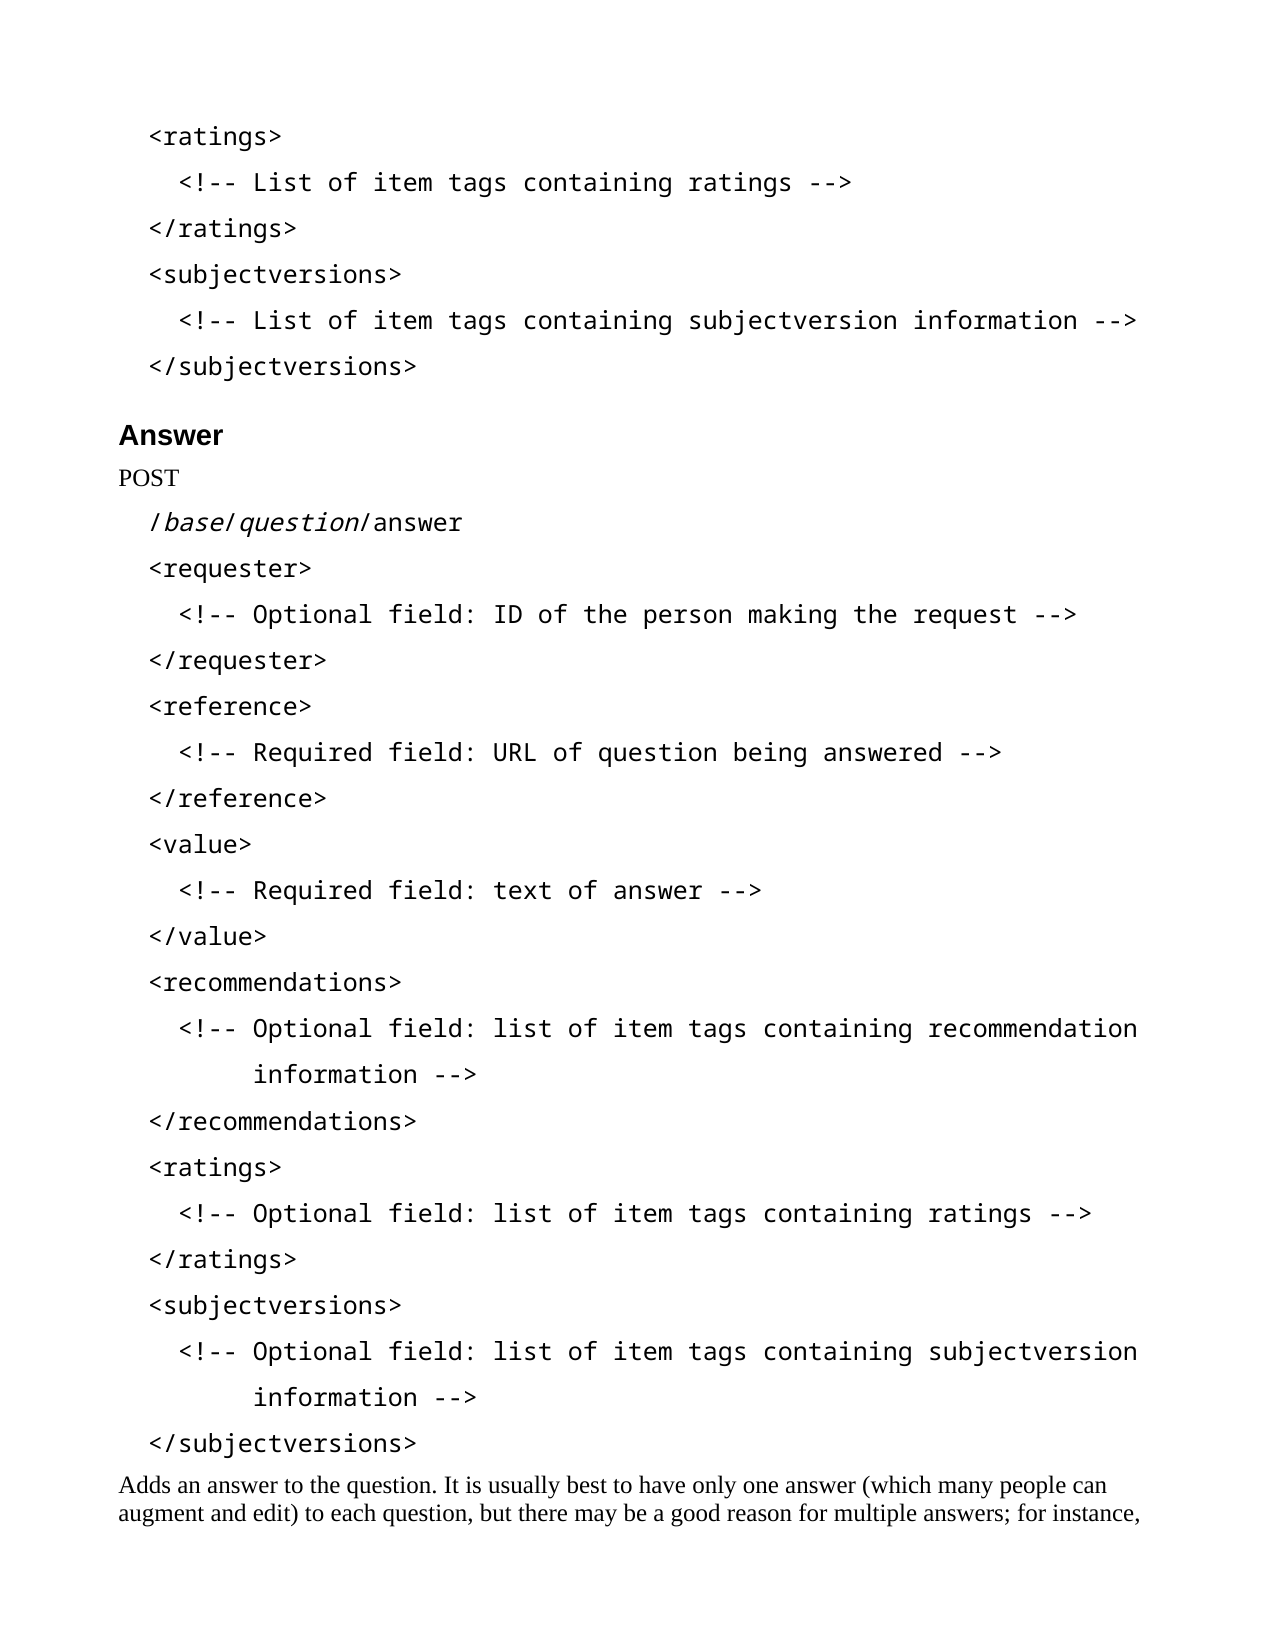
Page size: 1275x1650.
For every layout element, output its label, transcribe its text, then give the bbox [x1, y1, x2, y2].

text </recommendations> [148, 1103, 1157, 1137]
text <!-- Required field: URL of question being answered --> [148, 735, 1157, 769]
text information --> [148, 1379, 1157, 1413]
text information --> [148, 1057, 1157, 1091]
text <subjectversions> [148, 256, 1157, 290]
text /base/question/answer [148, 505, 1157, 539]
text <subjectversions> [148, 1287, 1157, 1321]
text </ratings> [148, 210, 1157, 244]
text </subjectversions> [148, 348, 1157, 382]
text POST [118, 464, 1157, 492]
text <!-- List of item tags containing ratings --> [148, 164, 1157, 198]
text Adds an answer to the question. It is usually best to have only one answer (which many people can augment and edit) to each question, but there may be a good reason for multiple answers; for instance, [118, 1472, 1157, 1527]
subtitle Answer [118, 419, 1157, 452]
text <!-- Optional field: ID of the person making the request --> [148, 597, 1157, 631]
text </ratings> [148, 1241, 1157, 1275]
text <!-- Optional field: list of item tags containing ratings --> [148, 1195, 1157, 1229]
text <reference> [148, 689, 1157, 723]
text <!-- Optional field: list of item tags containing recommendation [148, 1011, 1157, 1045]
text <!-- Optional field: list of item tags containing subjectversion [148, 1333, 1157, 1367]
text <recommendations> [148, 965, 1157, 999]
text <ratings> [148, 1149, 1157, 1183]
text <requester> [148, 551, 1157, 585]
text </reference> [148, 781, 1157, 815]
text <ratings> [148, 118, 1157, 152]
text </value> [148, 919, 1157, 953]
text </requester> [148, 643, 1157, 677]
text <!-- Required field: text of answer --> [148, 873, 1157, 907]
text <value> [148, 827, 1157, 861]
text </subjectversions> [148, 1426, 1157, 1459]
text <!-- List of item tags containing subjectversion information --> [148, 302, 1157, 336]
